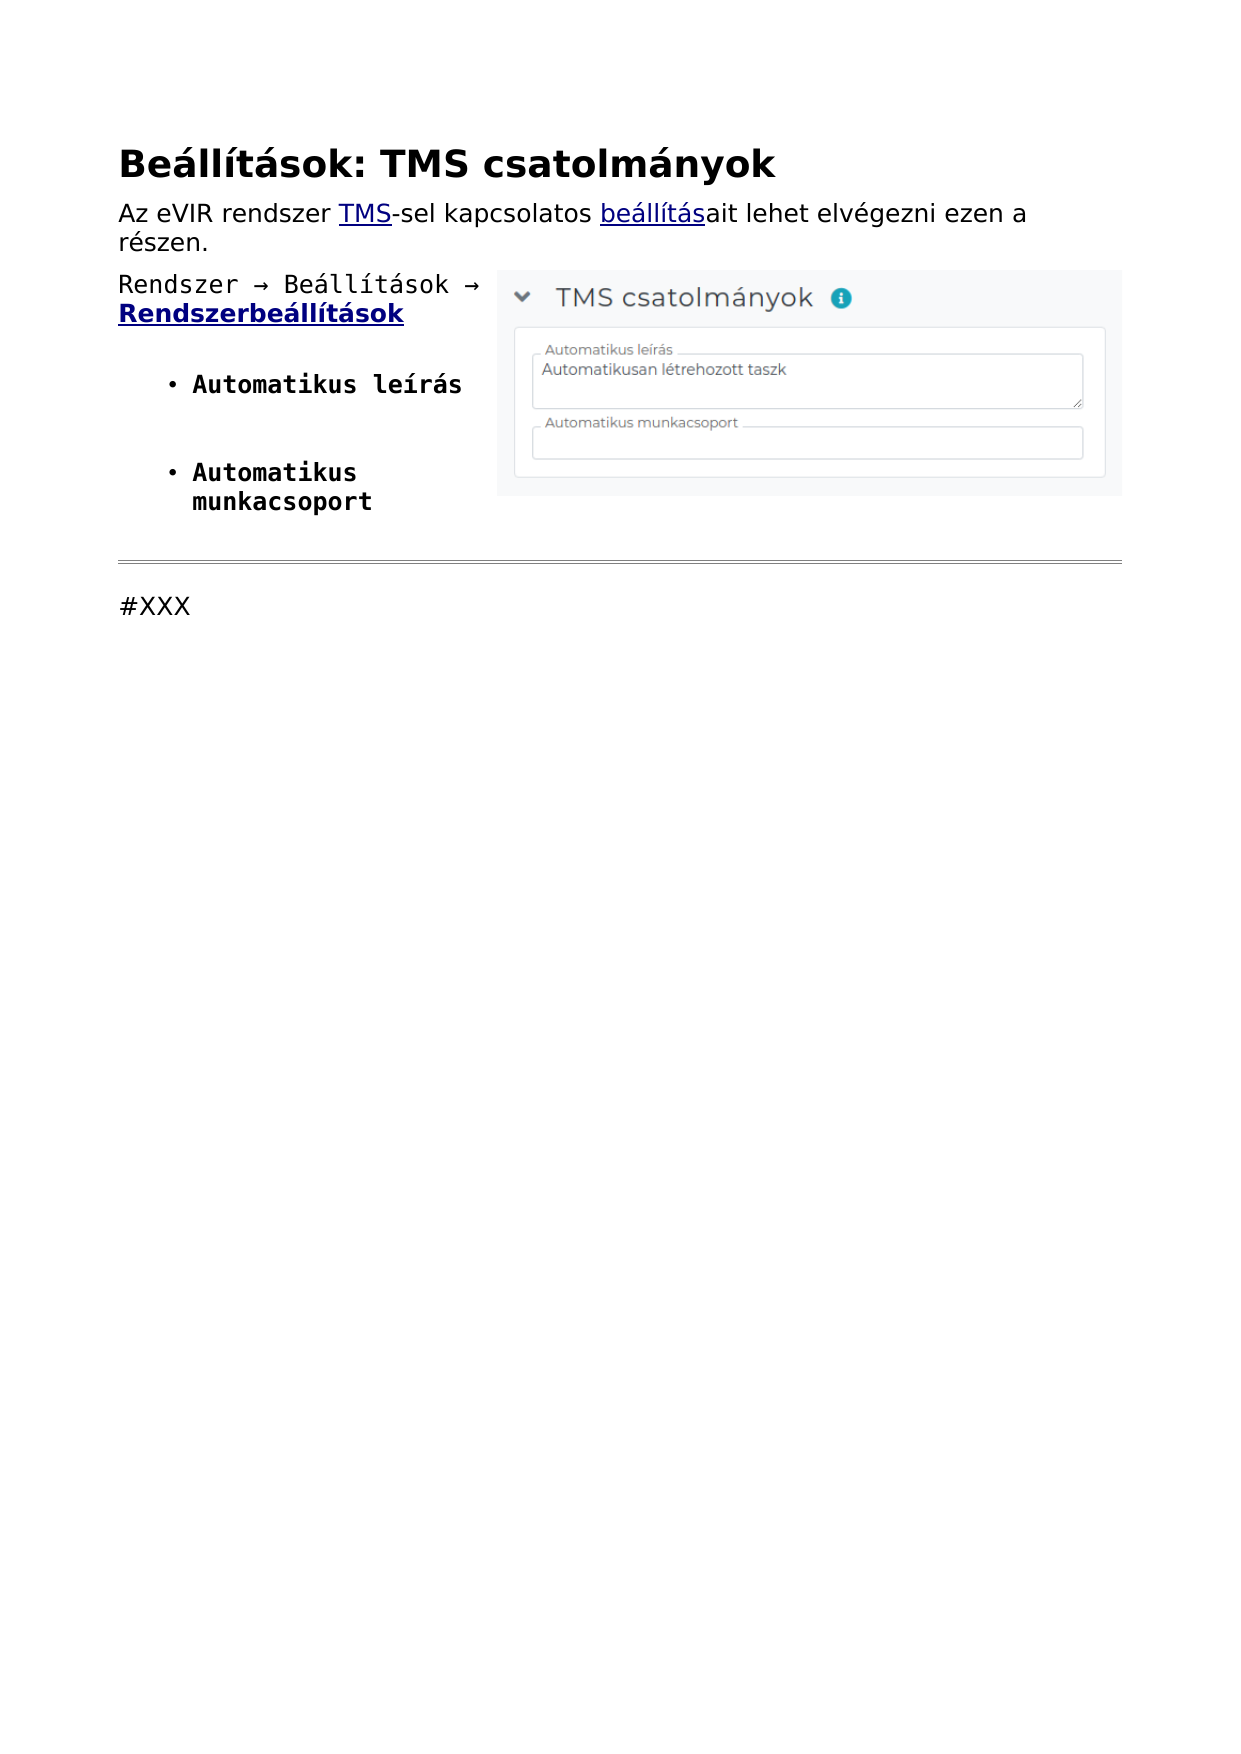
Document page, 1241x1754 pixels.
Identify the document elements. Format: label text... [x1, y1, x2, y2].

text Az eVIR rendszer TMS-sel kapcsolatos beállításait lehet elvégezni ezen a részen. [118, 199, 1122, 258]
list Automatikus munkacsoport [177, 458, 1122, 546]
text #XXX [118, 592, 1122, 621]
text Rendszer → Beállítások → Rendszerbeállítások [118, 270, 497, 328]
subtitle Beállítások: TMS csatolmányok [118, 143, 1122, 187]
picture [497, 270, 1123, 496]
list Automatikus leírás [177, 370, 497, 429]
